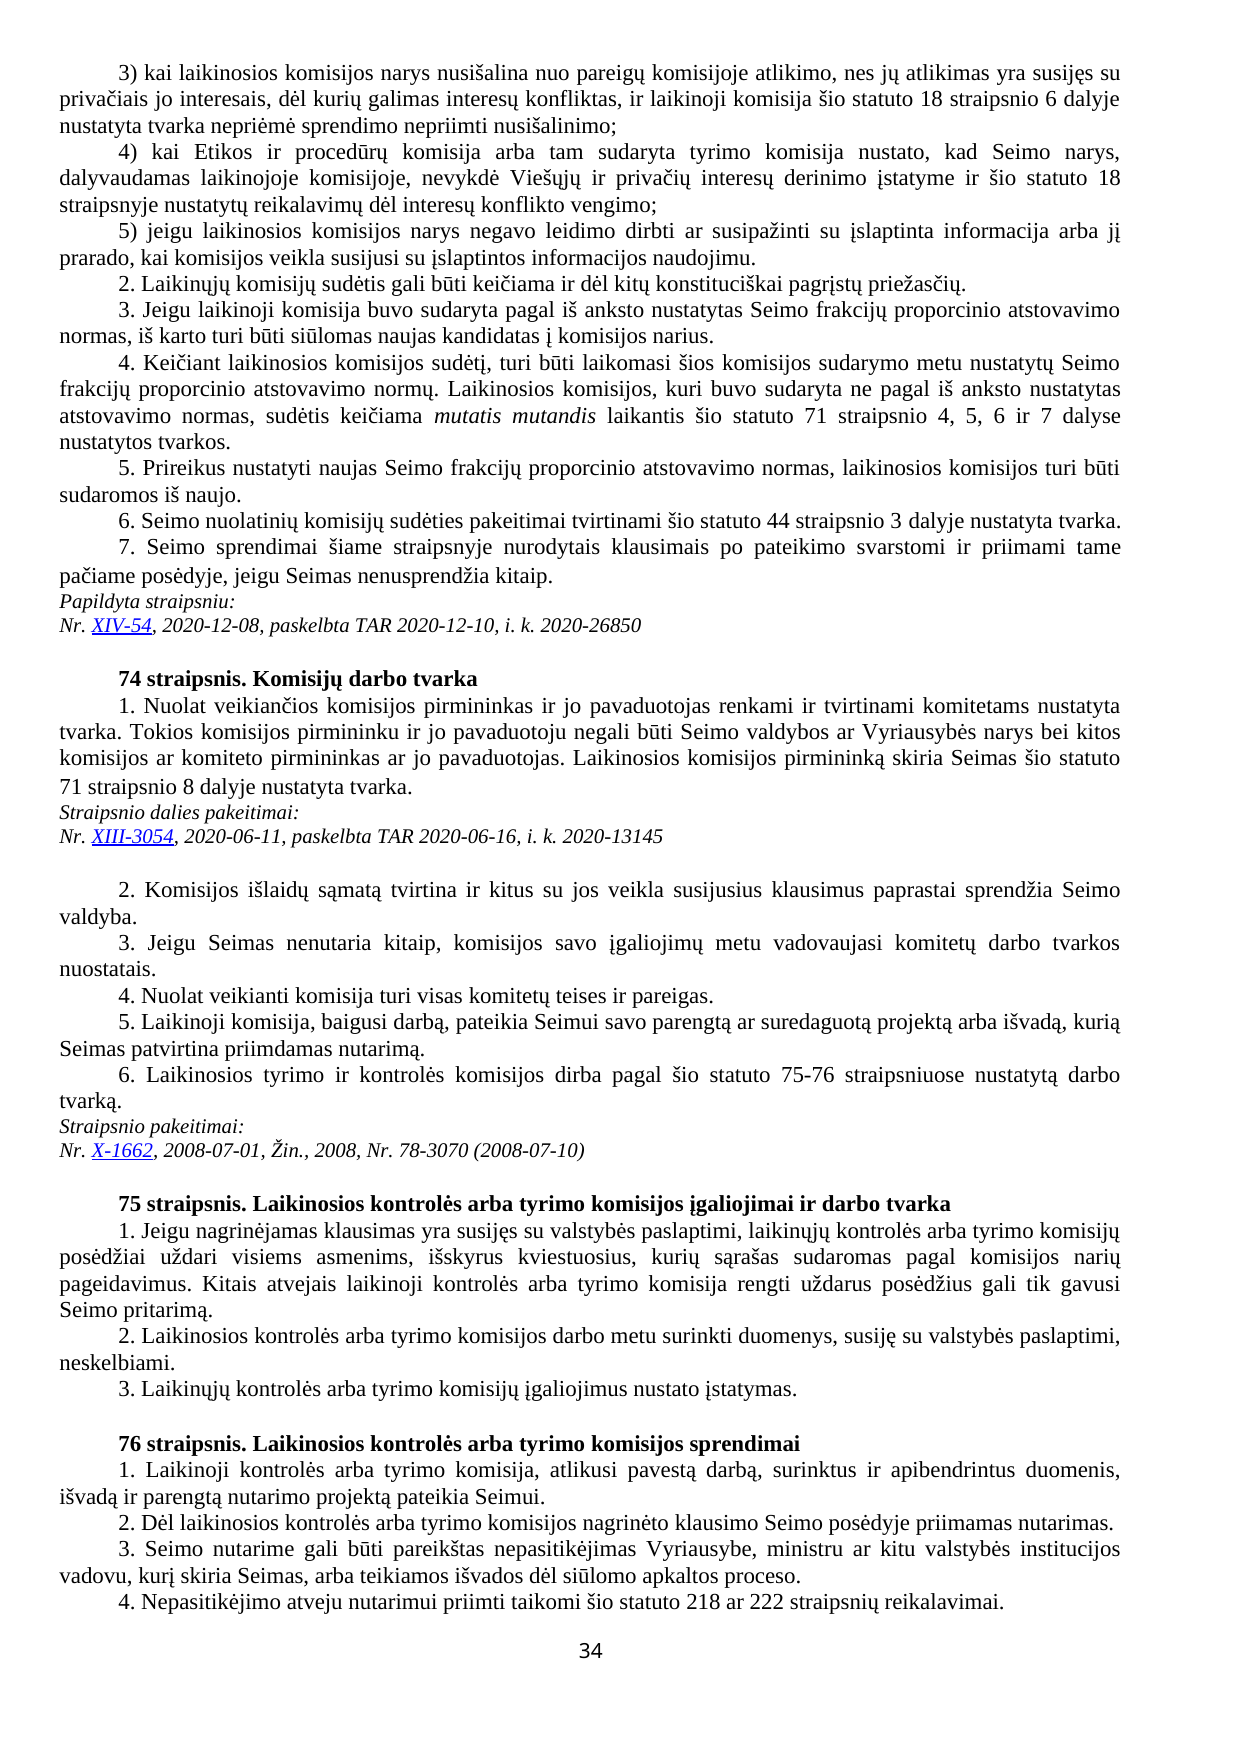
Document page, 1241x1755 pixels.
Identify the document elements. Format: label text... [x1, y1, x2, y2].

text 7. Seimo sprendimai šiame straipsnyje nurodytais klausimais po pateikimo svarstomi ir priimami tame pačiame posėdyje, jeigu Seimas nenusprendžia kitaip. [59, 533, 1122, 588]
text 1. Laikinoji kontrolės arba tyrimo komisija, atlikusi pavestą darbą, surinktus ir apibendrintus duomenis, išvadą ir parengtą nutarimo projektą pateikia Seimui. [59, 1456, 1122, 1509]
text 6. Seimo nuolatinių komisijų sudėties pakeitimai tvirtinami šio statuto 44 straipsnio 3 dalyje nustatyta tvarka. [59, 507, 1122, 533]
text 4) kai Etikos ir procedūrų komisija arba tam sudaryta tyrimo komisija nustato, kad Seimo narys, dalyvaudamas laikinojoje komisijoje, nevykdė Viešųjų ir privačių interesų derinimo įstatyme ir šio statuto 18 straipsnyje nustatytų reikalavimų dėl interesų konflikto vengimo; [59, 138, 1122, 217]
text 3. Laikinųjų kontrolės arba tyrimo komisijų įgaliojimus nustato įstatymas. [59, 1375, 1122, 1401]
text Nr. X-1662, 2008-07-01, Žin., 2008, Nr. 78-3070 (2008-07-10) [59, 1138, 1122, 1162]
text 4. Keičiant laikinosios komisijos sudėtį, turi būti laikomasi šios komisijos sudarymo metu nustatytų Seimo frakcijų proporcinio atstovavimo normų. Laikinosios komisijos, kuri buvo sudaryta ne pagal iš anksto nustatytas atstovavimo normas, sudėtis keičiama mutatis mutandis laikantis šio statuto 71 straipsnio 4, 5, 6 ir 7 dalyse nustatytos tvarkos. [59, 349, 1122, 454]
text 4. Nuolat veikianti komisija turi visas komitetų teises ir pareigas. [59, 982, 1122, 1008]
text 74 straipsnis. Komisijų darbo tvarka [59, 665, 1122, 692]
text Straipsnio dalies pakeitimai: [59, 799, 1122, 824]
text 1. Nuolat veikiančios komisijos pirmininkas ir jo pavaduotojas renkami ir tvirtinami komitetams nustatyta tvarka. Tokios komisijos pirmininku ir jo pavaduotoju negali būti Seimo valdybos ar Vyriausybės narys bei kitos komisijos ar komiteto pirmininkas ar jo pavaduotojas. Laikinosios komisijos pirmininką skiria Seimas šio statuto 71 straipsnio 8 dalyje nustatyta tvarka. [59, 692, 1122, 799]
text 3. Jeigu Seimas nenutaria kitaip, komisijos savo įgaliojimų metu vadovaujasi komitetų darbo tvarkos nuostatais. [59, 929, 1122, 982]
text Straipsnio pakeitimai: [59, 1114, 1122, 1138]
text Nr. XIII-3054, 2020-06-11, paskelbta TAR 2020-06-16, i. k. 2020-13145 [59, 824, 1122, 848]
text 76 straipsnis. Laikinosios kontrolės arba tyrimo komisijos sprendimai [59, 1430, 1122, 1456]
text Papildyta straipsniu: [59, 588, 1122, 613]
text 75 straipsnis. Laikinosios kontrolės arba tyrimo komisijos įgaliojimai ir darbo tvarka [118, 1191, 1122, 1217]
text 3. Jeigu laikinoji komisija buvo sudaryta pagal iš anksto nustatytas Seimo frakcijų proporcinio atstovavimo normas, iš karto turi būti siūlomas naujas kandidatas į komisijos narius. [59, 296, 1122, 349]
text 4. Nepasitikėjimo atveju nutarimui priimti taikomi šio statuto 218 ar 222 straipsnių reikalavimai. [59, 1588, 1122, 1614]
text 2. Laikinųjų komisijų sudėtis gali būti keičiama ir dėl kitų konstituciškai pagrįstų priežasčių. [59, 270, 1122, 296]
text 5. Laikinoji komisija, baigusi darbą, pateikia Seimui savo parengtą ar suredaguotą projektą arba išvadą, kurią Seimas patvirtina priimdamas nutarimą. [59, 1008, 1122, 1061]
text Nr. XIV-54, 2020-12-08, paskelbta TAR 2020-12-10, i. k. 2020-26850 [59, 613, 1122, 637]
text 3) kai laikinosios komisijos narys nusišalina nuo pareigų komisijoje atlikimo, nes jų atlikimas yra susijęs su privačiais jo interesais, dėl kurių galimas interesų konfliktas, ir laikinoji komisija šio statuto 18 straipsnio 6 dalyje nustatyta tvarka nepriėmė sprendimo nepriimti nusišalinimo; [59, 59, 1122, 138]
text 2. Dėl laikinosios kontrolės arba tyrimo komisijos nagrinėto klausimo Seimo posėdyje priimamas nutarimas. [59, 1509, 1122, 1536]
text 1. Jeigu nagrinėjamas klausimas yra susijęs su valstybės paslaptimi, laikinųjų kontrolės arba tyrimo komisijų posėdžiai uždari visiems asmenims, išskyrus kviestuosius, kurių sąrašas sudaromas pagal komisijos narių pageidavimus. Kitais atvejais laikinoji kontrolės arba tyrimo komisija rengti uždarus posėdžius gali tik gavusi Seimo pritarimą. [59, 1217, 1122, 1322]
text 3. Seimo nutarime gali būti pareikštas nepasitikėjimas Vyriausybe, ministru ar kitu valstybės institucijos vadovu, kurį skiria Seimas, arba teikiamos išvados dėl siūlomo apkaltos proceso. [59, 1536, 1122, 1588]
text 5) jeigu laikinosios komisijos narys negavo leidimo dirbti ar susipažinti su įslaptinta informacija arba jį prarado, kai komisijos veikla susijusi su įslaptintos informacijos naudojimu. [59, 217, 1122, 270]
text 5. Prireikus nustatyti naujas Seimo frakcijų proporcinio atstovavimo normas, laikinosios komisijos turi būti sudaromos iš naujo. [59, 454, 1122, 507]
text 2. Laikinosios kontrolės arba tyrimo komisijos darbo metu surinkti duomenys, susiję su valstybės paslaptimi, neskelbiami. [59, 1322, 1122, 1375]
text 2. Komisijos išlaidų sąmatą tvirtina ir kitus su jos veikla susijusius klausimus paprastai sprendžia Seimo valdyba. [59, 876, 1122, 929]
text 6. Laikinosios tyrimo ir kontrolės komisijos dirba pagal šio statuto 75-76 straipsniuose nustatytą darbo tvarką. [59, 1061, 1122, 1114]
